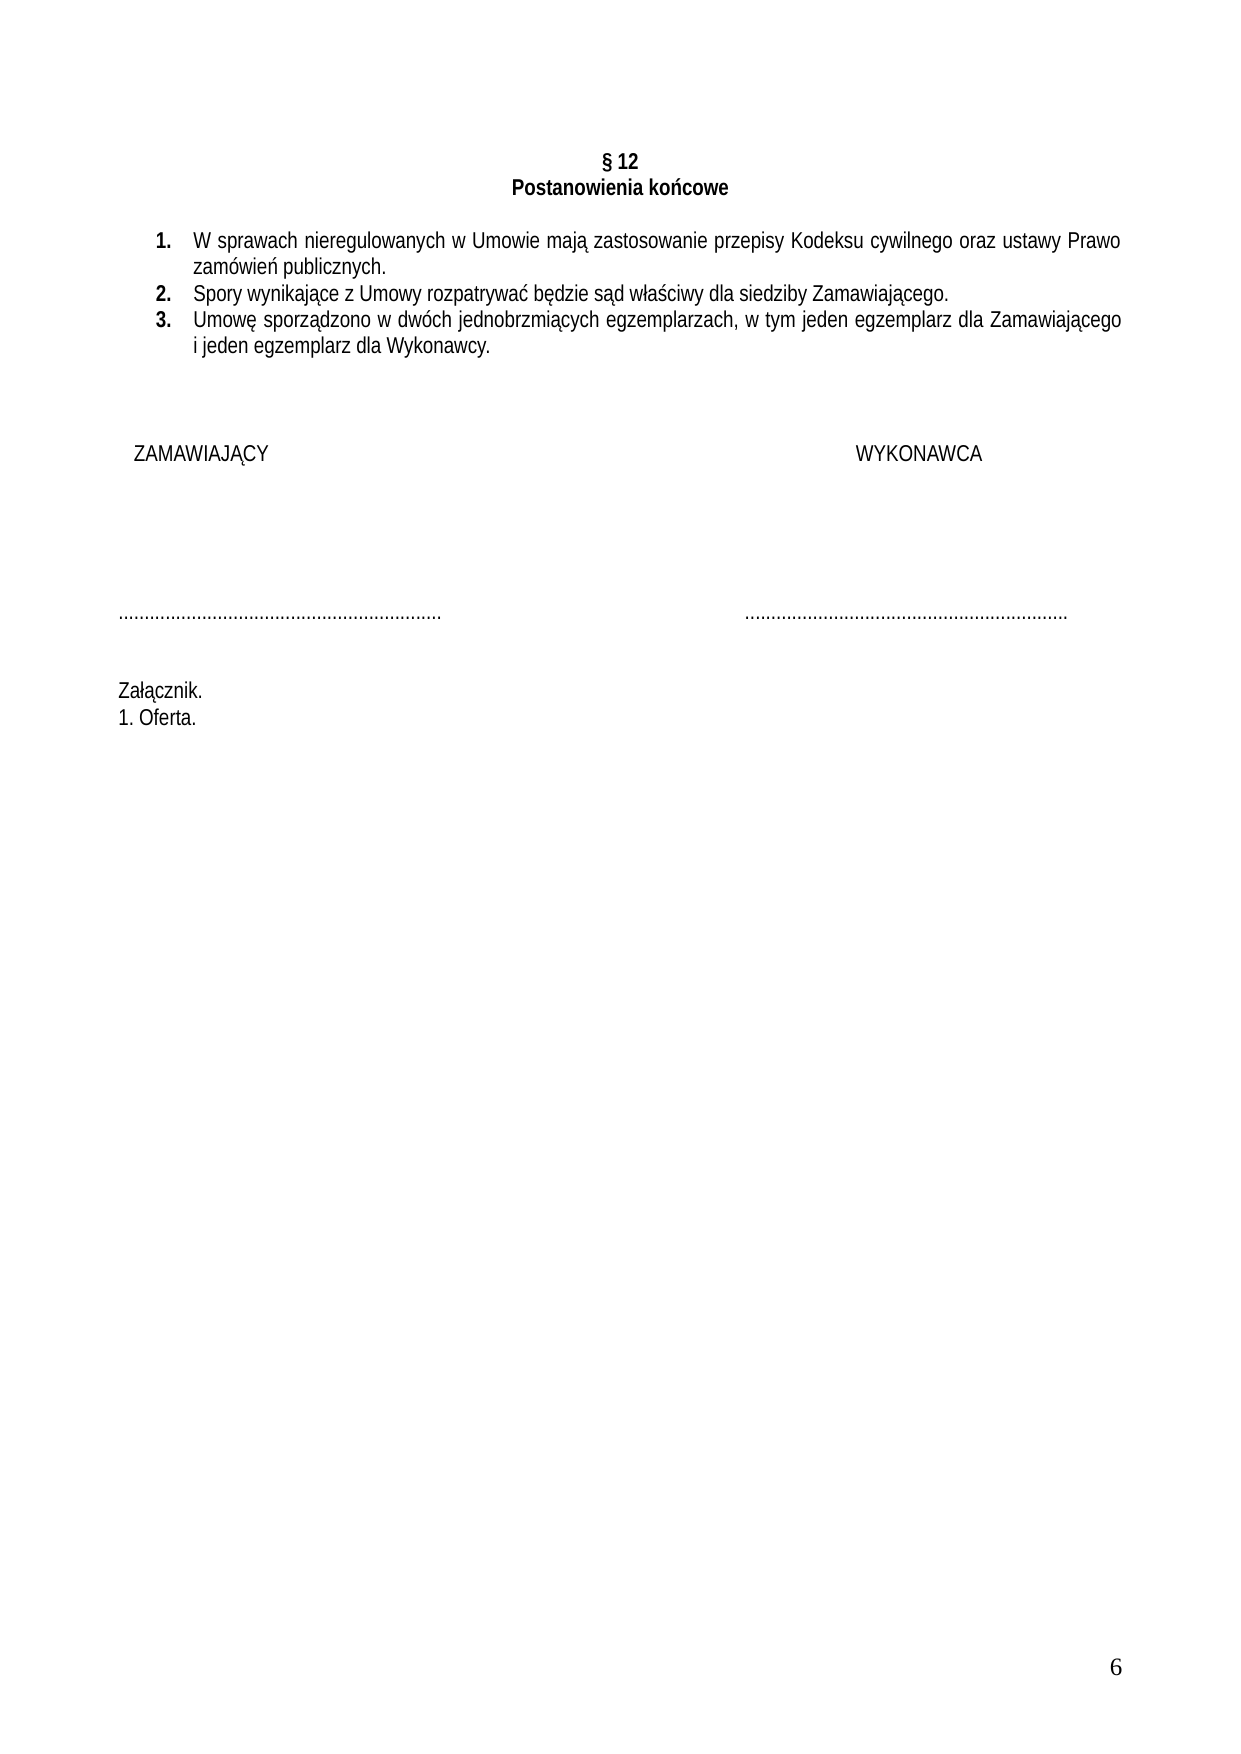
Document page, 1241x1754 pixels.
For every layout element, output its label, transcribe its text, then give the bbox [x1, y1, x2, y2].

text Załącznik. [118, 677, 1122, 703]
list Spory wynikające z Umowy rozpatrywać będzie sąd właściwy dla siedziby Zamawiającego. [156, 279, 1122, 306]
text ZAMAWIAJĄCY WYKONAWCA [118, 440, 1122, 466]
text .............................................................. .............................................................. [118, 598, 1122, 624]
text 1. Oferta. [118, 703, 1122, 730]
text § 12 [118, 148, 1122, 174]
list W sprawach nieregulowanych w Umowie mają zastosowanie przepisy Kodeksu cywilnego oraz ustawy Prawo zamówień publicznych. [156, 227, 1122, 279]
text Postanowienia końcowe [118, 174, 1122, 200]
list Umowę sporządzono w dwóch jednobrzmiących egzemplarzach, w tym jeden egzemplarz dla Zamawiającego i jeden egzemplarz dla Wykonawcy. [156, 306, 1122, 358]
